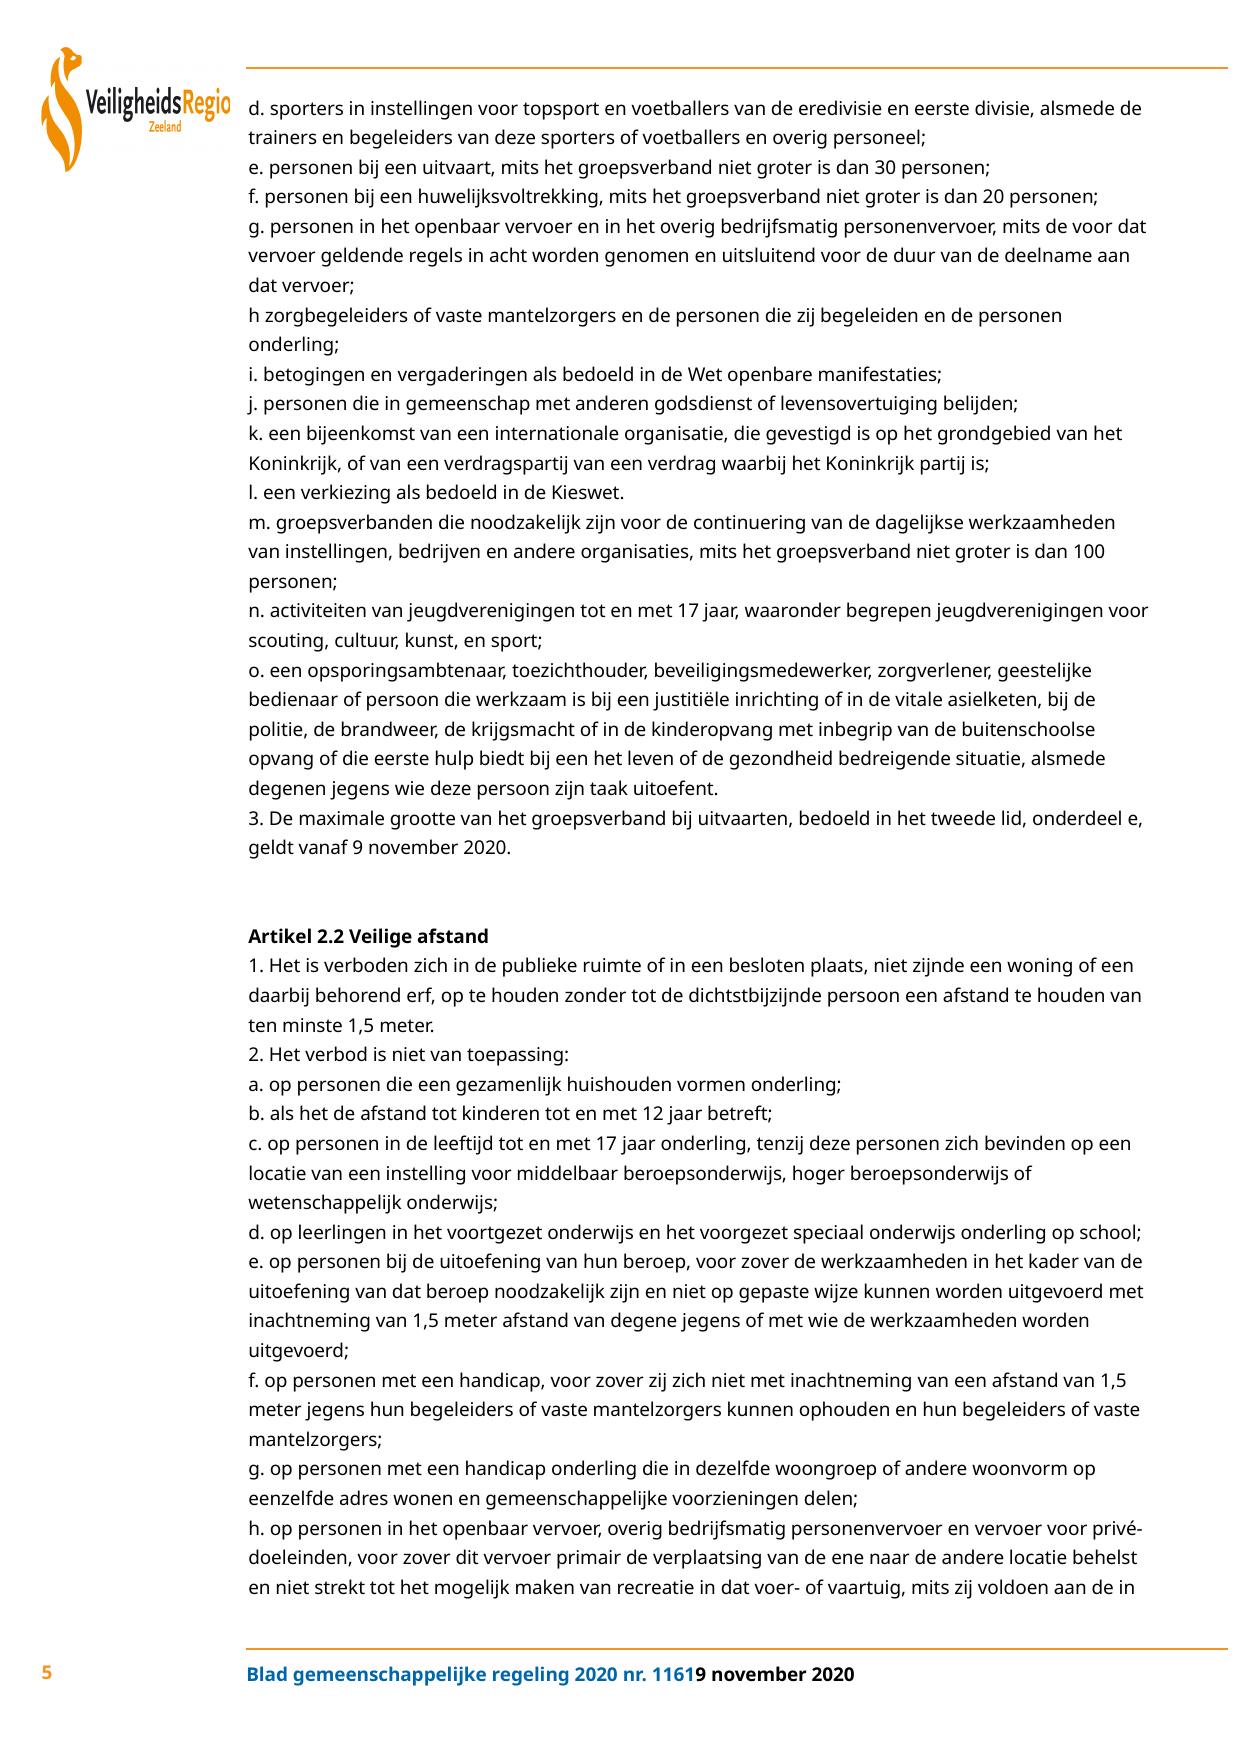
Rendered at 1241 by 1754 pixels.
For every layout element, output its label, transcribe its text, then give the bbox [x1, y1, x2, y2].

text a. op personen die een gezamenlijk huishouden vormen onderling; [248, 1071, 1152, 1097]
text n. activiteiten van jeugdverenigingen tot en met 17 jaar, waaronder begrepen jeugdverenigingen voor scouting, cultuur, kunst, en sport; [248, 598, 1152, 653]
text g. op personen met een handicap onderling die in dezelfde woongroep of andere woonvorm op eenzelfde adres wonen en gemeenschappelijke voorzieningen delen; [248, 1456, 1152, 1511]
text j. personen die in gemeenschap met anderen godsdienst of levensovertuiging belijden; [248, 391, 1152, 416]
text o. een opsporingsambtenaar, toezichthouder, beveiligingsmedewerker, zorgverlener, geestelijke bedienaar of persoon die werkzaam is bij een justitiële inrichting of in de vitale asielketen, bij de politie, de brandweer, de krijgsmacht of in de kinderopvang met inbegrip van de buitenschoolse opvang of die eerste hulp biedt bij een het leven of de gezondheid bedreigende situatie, alsmede degenen jegens wie deze persoon zijn taak uitoefent. [248, 657, 1152, 801]
text e. personen bij een uitvaart, mits het groepsverband niet groter is dan 30 personen; [248, 154, 1152, 180]
text h zorgbegeleiders of vaste mantelzorgers en de personen die zij begeleiden en de personen onderling; [248, 302, 1152, 357]
text b. als het de afstand tot kinderen tot en met 12 jaar betreft; [248, 1101, 1152, 1126]
text h. op personen in het openbaar vervoer, overig bedrijfsmatig personenvervoer en vervoer voor privé-doeleinden, voor zover dit vervoer primair de verplaatsing van de ene naar de andere locatie behelst en niet strekt tot het mogelijk maken van recreatie in dat voer- of vaartuig, mits zij voldoen aan de in [248, 1515, 1152, 1600]
text 2. Het verbod is niet van toepassing: [248, 1041, 1152, 1067]
text Artikel 2.2 Veilige afstand [248, 923, 1152, 949]
text e. op personen bij de uitoefening van hun beroep, voor zover de werkzaamheden in het kader van de uitoefening van dat beroep noodzakelijk zijn en niet op gepaste wijze kunnen worden uitgevoerd met inachtneming van 1,5 meter afstand van degene jegens of met wie de werkzaamheden worden uitgevoerd; [248, 1248, 1152, 1363]
text 3. De maximale grootte van het groepsverband bij uitvaarten, bedoeld in het tweede lid, onderdeel e, geldt vanaf 9 november 2020. [248, 805, 1152, 860]
text c. op personen in de leeftijd tot en met 17 jaar onderling, tenzij deze personen zich bevinden op een locatie van een instelling voor middelbaar beroepsonderwijs, hoger beroepsonderwijs of wetenschappelijk onderwijs; [248, 1130, 1152, 1215]
text k. een bijeenkomst van een internationale organisatie, die gevestigd is op het grondgebied van het Koninkrijk, of van een verdragspartij van een verdrag waarbij het Koninkrijk partij is; [248, 420, 1152, 476]
text f. op personen met een handicap, voor zover zij zich niet met inachtneming van een afstand van 1,5 meter jegens hun begeleiders of vaste mantelzorgers kunnen ophouden en hun begeleiders of vaste mantelzorgers; [248, 1367, 1152, 1452]
text d. sporters in instellingen voor topsport en voetballers van de eredivisie en eerste divisie, alsmede de trainers en begeleiders van deze sporters of voetballers en overig personeel; [248, 95, 1152, 150]
text l. een verkiezing als bedoeld in de Kieswet. [248, 479, 1152, 505]
picture [41, 47, 231, 172]
text m. groepsverbanden die noodzakelijk zijn voor de continuering van de dagelijkse werkzaamheden van instellingen, bedrijven en andere organisaties, mits het groepsverband niet groter is dan 100 personen; [248, 509, 1152, 594]
text d. op leerlingen in het voortgezet onderwijs en het voorgezet speciaal onderwijs onderling op school; [248, 1219, 1152, 1245]
text f. personen bij een huwelijksvoltrekking, mits het groepsverband niet groter is dan 20 personen; [248, 183, 1152, 209]
text i. betogingen en vergaderingen als bedoeld in de Wet openbare manifestaties; [248, 361, 1152, 387]
text g. personen in het openbaar vervoer en in het overig bedrijfsmatig personenvervoer, mits de voor dat vervoer geldende regels in acht worden genomen en uitsluitend voor de duur van de deelname aan dat vervoer; [248, 213, 1152, 298]
text 1. Het is verboden zich in de publieke ruimte of in een besloten plaats, niet zijnde een woning of een daarbij behorend erf, op te houden zonder tot de dichtstbijzijnde persoon een afstand te houden van ten minste 1,5 meter. [248, 953, 1152, 1038]
